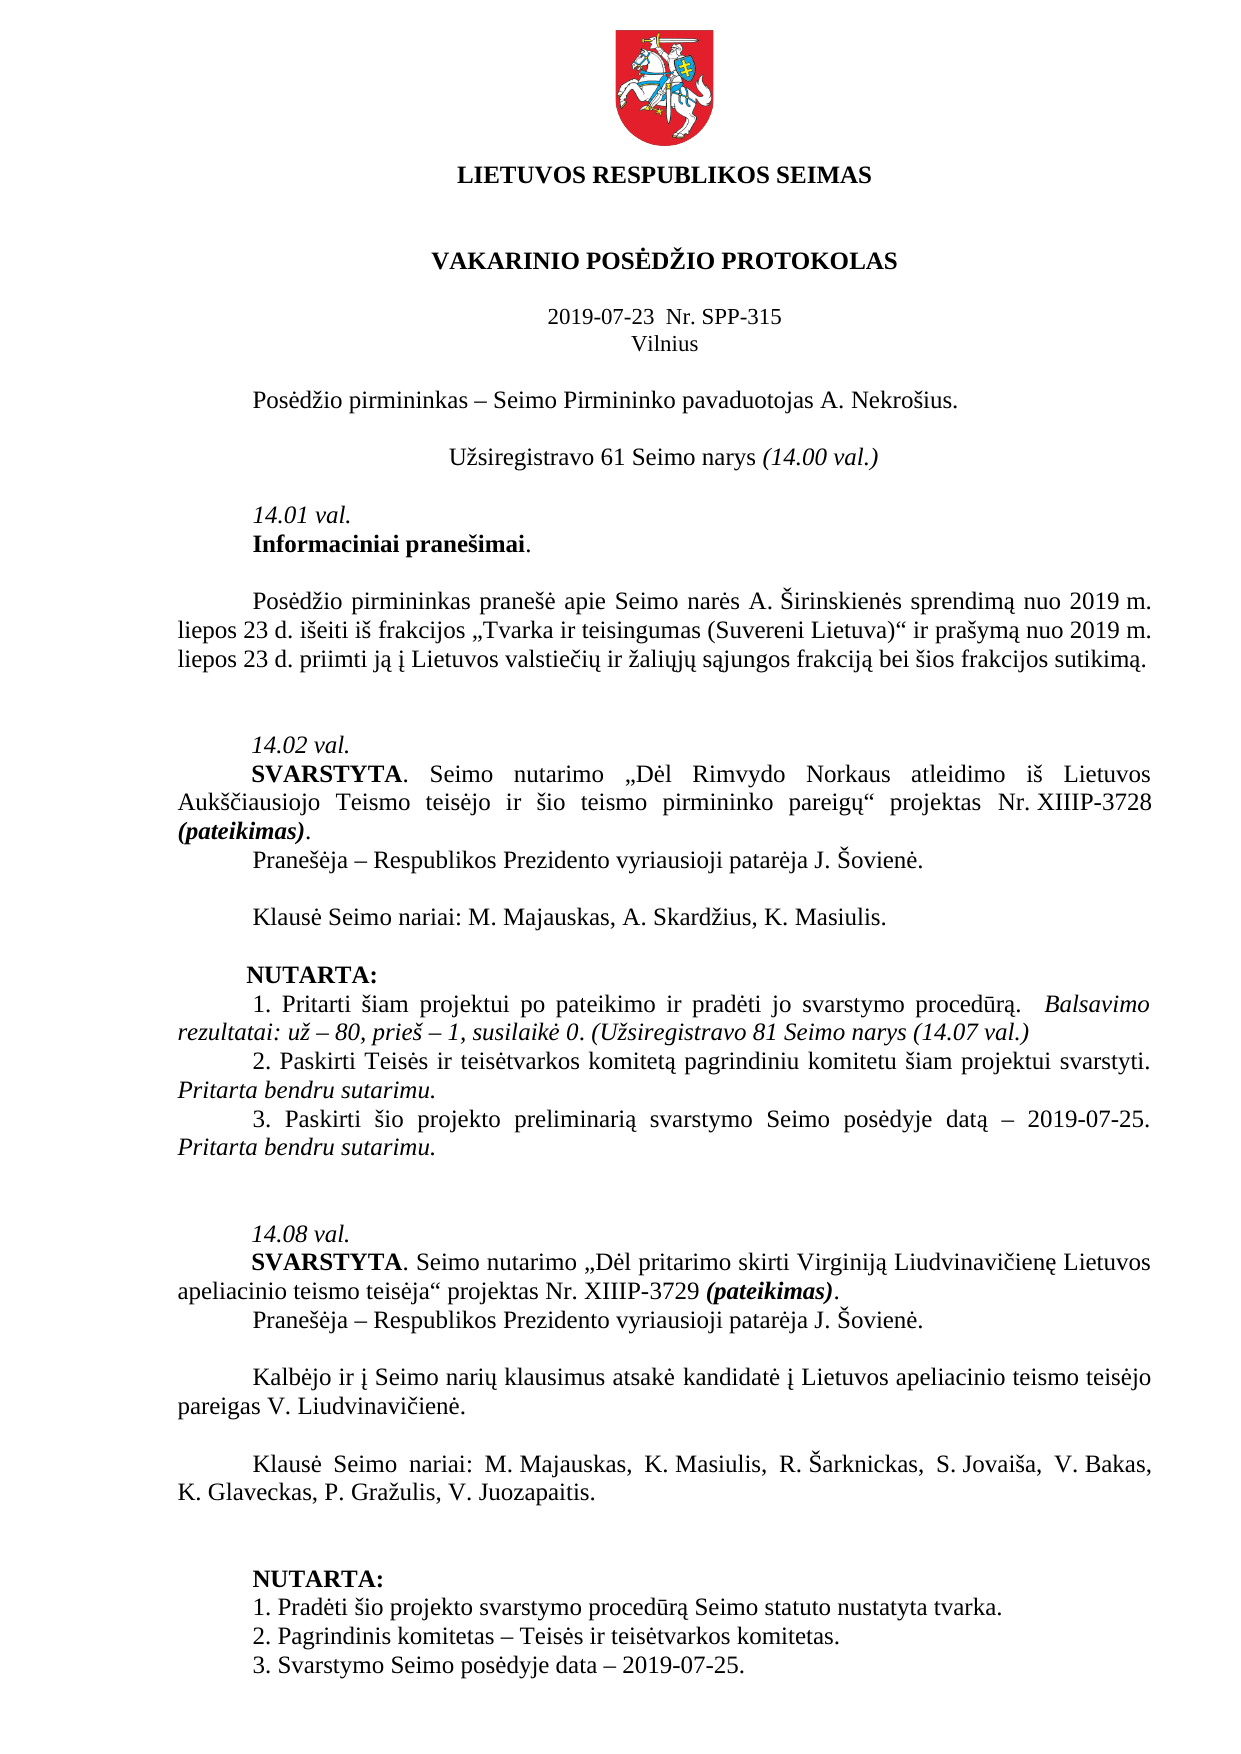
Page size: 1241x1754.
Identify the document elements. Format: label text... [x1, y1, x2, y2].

text VAKARINIO POSĖDŽIO PROTOKOLAS [177, 246, 1152, 275]
text 3. Paskirti šio projekto preliminarią svarstymo Seimo posėdyje datą – 2019-07-25. Pritarta bendru sutarimu. [177, 1104, 1152, 1161]
text Posėdžio pirmininkas – Seimo Pirmininko pavaduotojas A. Nekrošius. [177, 385, 1152, 414]
text 14.01 val. [177, 500, 1152, 529]
text 2019-07-23 Nr. SPP-315 [177, 303, 1152, 330]
text Klausė Seimo nariai: M. Majauskas, K. Masiulis, R. Šarknickas, S. Jovaiša, V. Bakas, K. Glaveckas, P. Gražulis, V. Juozapaitis. [177, 1449, 1152, 1506]
text 14.08 val. [177, 1219, 1152, 1247]
text Informaciniai pranešimai. [177, 529, 1152, 557]
text Posėdžio pirmininkas pranešė apie Seimo narės A. Širinskienės sprendimą nuo 2019 m. liepos 23 d. išeiti iš frakcijos „Tvarka ir teisingumas (Suvereni Lietuva)“ ir prašymą nuo 2019 m. liepos 23 d. priimti ją į Lietuvos valstiečių ir žaliųjų sąjungos frakciją bei šios frakcijos sutikimą. [177, 586, 1152, 672]
text 1. Pritarti šiam projektui po pateikimo ir pradėti jo svarstymo procedūrą. Balsavimo rezultatai: už – 80, prieš – 1, susilaikė 0. (Užsiregistravo 81 Seimo narys (14.07 val.) [177, 989, 1152, 1046]
text Užsiregistravo 61 Seimo narys (14.00 val.) [177, 442, 1152, 471]
text Lietuvos Respublikos Seimas [177, 160, 1152, 188]
text 1. Pradėti šio projekto svarstymo procedūrą Seimo statuto nustatyta tvarka. [177, 1592, 1152, 1621]
text 2. Pagrindinis komitetas – Teisės ir teisėtvarkos komitetas. [177, 1621, 1152, 1650]
text Vilnius [177, 330, 1152, 356]
text NUTARTA: [177, 1564, 1152, 1592]
text Pranešėja – Respublikos Prezidento vyriausioji patarėja J. Šovienė. [177, 1305, 1152, 1334]
text 14.02 val. [177, 730, 1152, 759]
text SVARSTYTA. Seimo nutarimo „Dėl Rimvydo Norkaus atleidimo iš Lietuvos Aukščiausiojo Teismo teisėjo ir šio teismo pirmininko pareigų“ projektas Nr. XIIIP-3728 (pateikimas). [177, 759, 1152, 845]
text 3. Svarstymo Seimo posėdyje data – 2019-07-25. [177, 1650, 1152, 1679]
text Kalbėjo ir į Seimo narių klausimus atsakė kandidatė į Lietuvos apeliacinio teismo teisėjo pareigas V. Liudvinavičienė. [177, 1362, 1152, 1420]
text Klausė Seimo nariai: M. Majauskas, A. Skardžius, K. Masiulis. [177, 902, 1152, 931]
text Pranešėja – Respublikos Prezidento vyriausioji patarėja J. Šovienė. [177, 845, 1152, 874]
text 2. Paskirti Teisės ir teisėtvarkos komitetą pagrindiniu komitetu šiam projektui svarstyti. Pritarta bendru sutarimu. [177, 1046, 1152, 1104]
text NUTARTA: [177, 960, 1152, 989]
text SVARSTYTA. Seimo nutarimo „Dėl pritarimo skirti Virginiją Liudvinavičienę Lietuvos apeliacinio teismo teisėja“ projektas Nr. XIIIP-3729 (pateikimas). [177, 1247, 1152, 1305]
